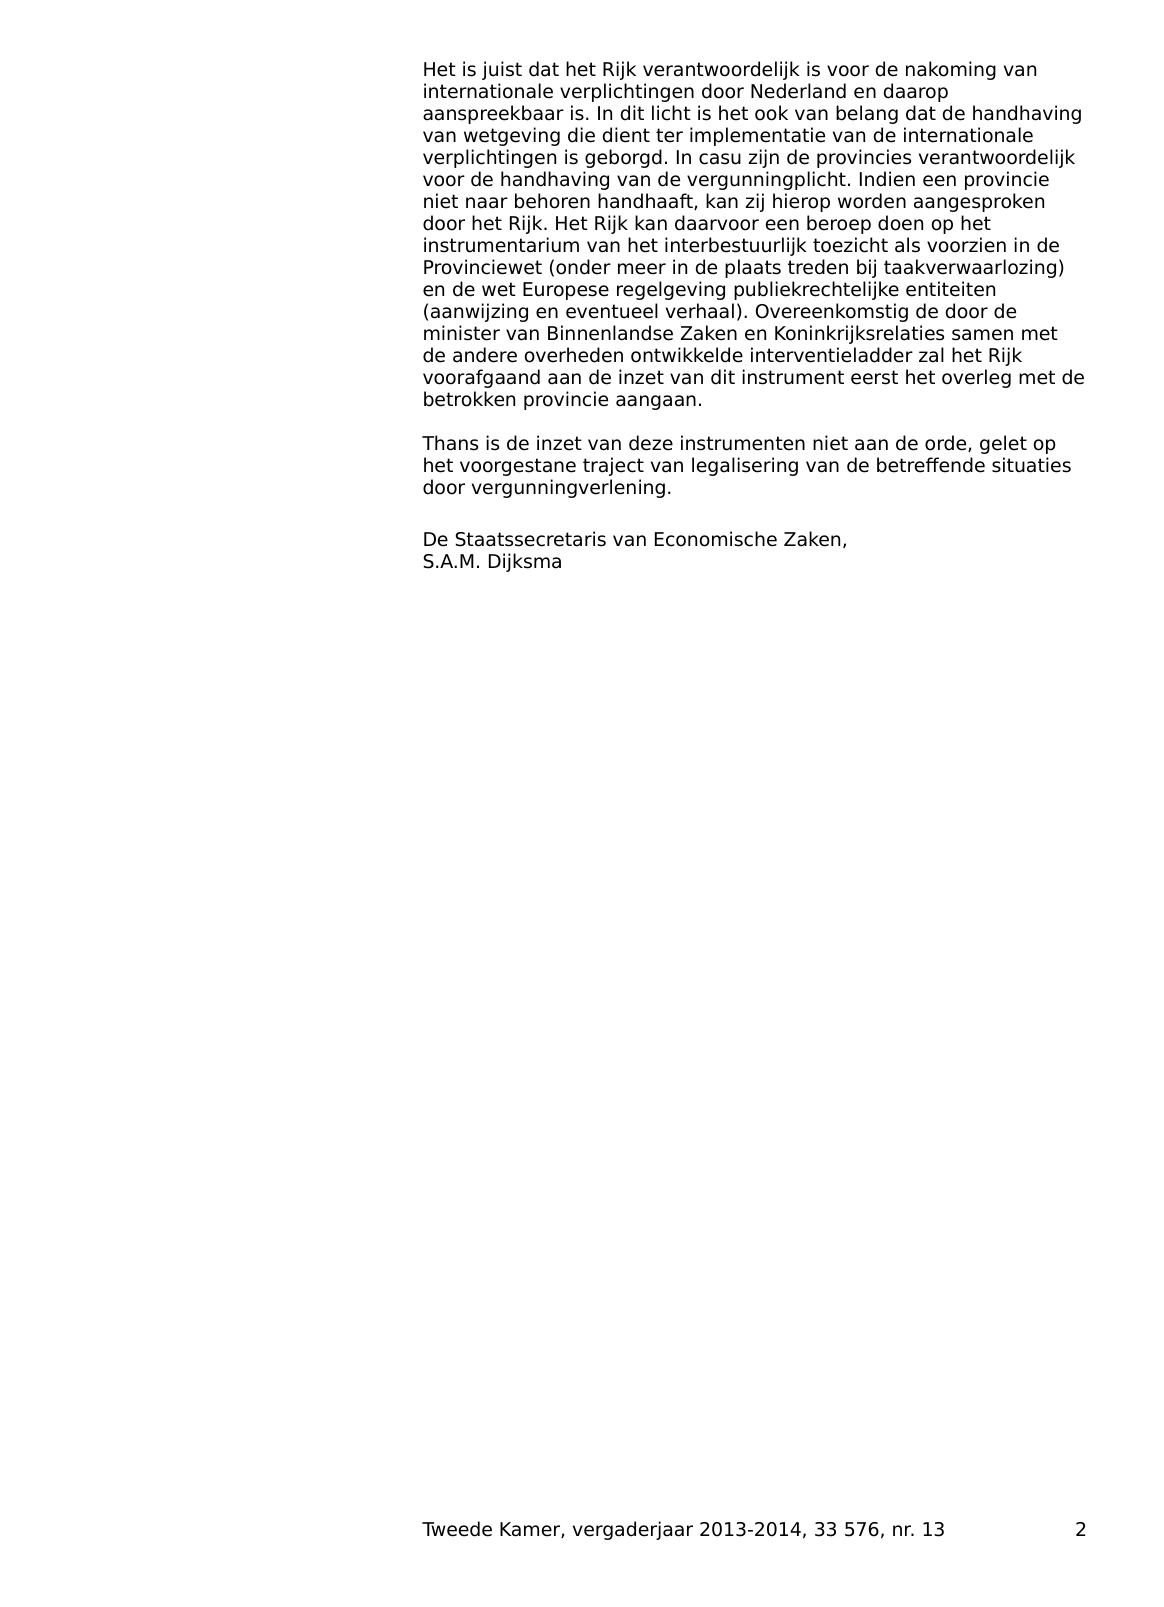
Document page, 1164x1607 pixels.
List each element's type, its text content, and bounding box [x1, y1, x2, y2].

text Thans is de inzet van deze instrumenten niet aan de orde, gelet op het voorgestane traject van legalisering van de betreffende situaties door vergunningverlening. [422, 433, 1087, 499]
text Het is juist dat het Rijk verantwoordelijk is voor de nakoming van internationale verplichtingen door Nederland en daarop aanspreekbaar is. In dit licht is het ook van belang dat de handhaving van wetgeving die dient ter implementatie van de internationale verplichtingen is geborgd. In casu zijn de provincies verantwoordelijk voor de handhaving van de vergunningplicht. Indien een provincie niet naar behoren handhaaft, kan zij hierop worden aangesproken door het Rijk. Het Rijk kan daarvoor een beroep doen op het instrumentarium van het interbestuurlijk toezicht als voorzien in de Provinciewet (onder meer in de plaats treden bij taakverwaarlozing) en de wet Europese regelgeving publiekrechtelijke entiteiten (aanwijzing en eventueel verhaal). Overeenkomstig de door de minister van Binnenlandse Zaken en Koninkrijksrelaties samen met de andere overheden ontwikkelde interventieladder zal het Rijk voorafgaand aan de inzet van dit instrument eerst het overleg met de betrokken provincie aangaan. [422, 59, 1087, 411]
text De Staatssecretaris van Economische Zaken, S.A.M. Dijksma [422, 529, 1087, 573]
